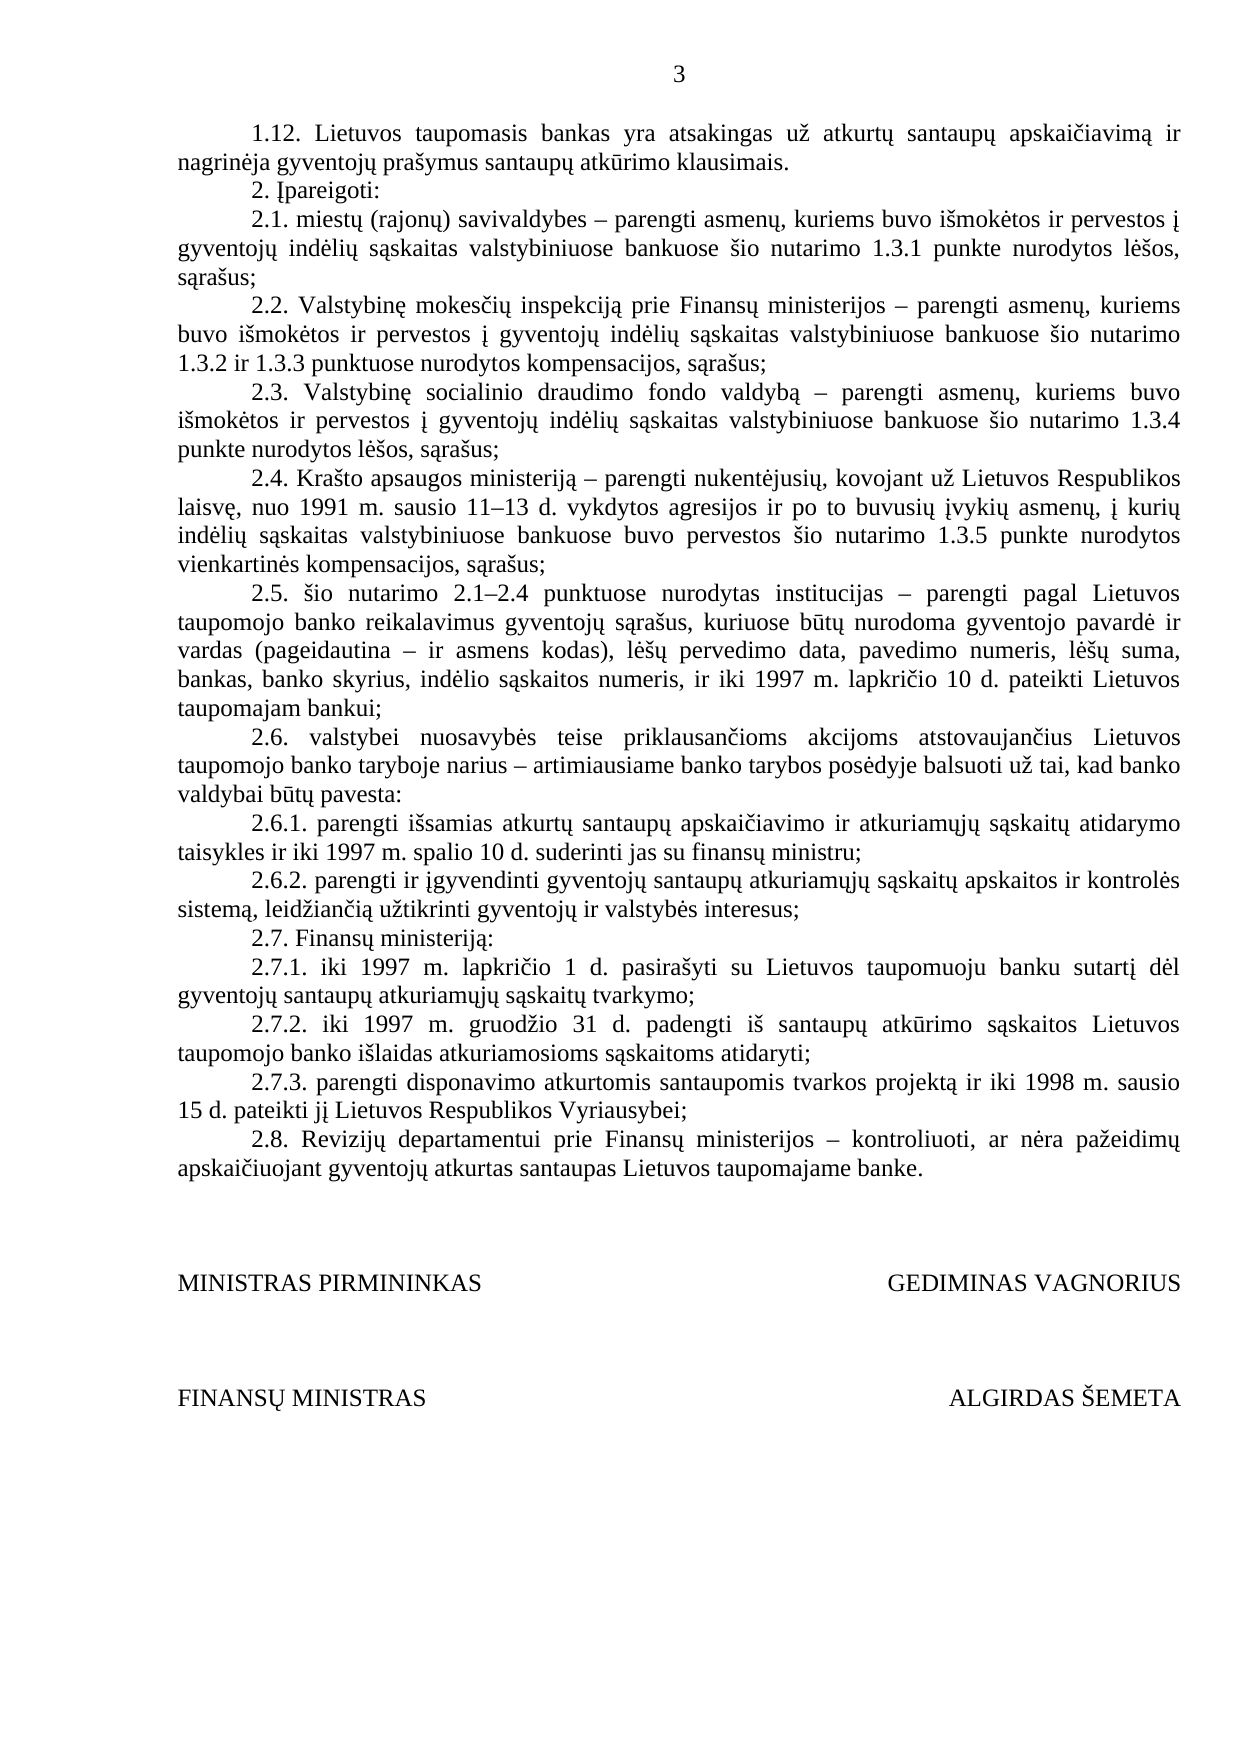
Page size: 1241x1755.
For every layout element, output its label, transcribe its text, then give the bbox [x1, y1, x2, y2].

text 2.1. miestų (rajonų) savivaldybes – parengti asmenų, kuriems buvo išmokėtos ir pervestos į gyventojų indėlių sąskaitas valstybiniuose bankuose šio nutarimo 1.3.1 punkte nurodytos lėšos, sąrašus; [177, 204, 1181, 291]
text FINANSŲ MINISTRAS ALGIRDAS ŠEMETA [177, 1383, 1181, 1412]
text 2.2. Valstybinę mokesčių inspekciją prie Finansų ministerijos – parengti asmenų, kuriems buvo išmokėtos ir pervestos į gyventojų indėlių sąskaitas valstybiniuose bankuose šio nutarimo 1.3.2 ir 1.3.3 punktuose nurodytos kompensacijos, sąrašus; [177, 291, 1181, 377]
text 2.5. šio nutarimo 2.1–2.4 punktuose nurodytas institucijas – parengti pagal Lietuvos taupomojo banko reikalavimus gyventojų sąrašus, kuriuose būtų nurodoma gyventojo pavardė ir vardas (pageidautina – ir asmens kodas), lėšų pervedimo data, pavedimo numeris, lėšų suma, bankas, banko skyrius, indėlio sąskaitos numeris, ir iki 1997 m. lapkričio 10 d. pateikti Lietuvos taupomajam bankui; [177, 578, 1181, 722]
text 1.12. Lietuvos taupomasis bankas yra atsakingas už atkurtų santaupų apskaičiavimą ir nagrinėja gyventojų prašymus santaupų atkūrimo klausimais. [177, 118, 1181, 176]
text 2.4. Krašto apsaugos ministeriją – parengti nukentėjusių, kovojant už Lietuvos Respublikos laisvę, nuo 1991 m. sausio 11–13 d. vykdytos agresijos ir po to buvusių įvykių asmenų, į kurių indėlių sąskaitas valstybiniuose bankuose buvo pervestos šio nutarimo 1.3.5 punkte nurodytos vienkartinės kompensacijos, sąrašus; [177, 463, 1181, 578]
text 2.3. Valstybinę socialinio draudimo fondo valdybą – parengti asmenų, kuriems buvo išmokėtos ir pervestos į gyventojų indėlių sąskaitas valstybiniuose bankuose šio nutarimo 1.3.4 punkte nurodytos lėšos, sąrašus; [177, 377, 1181, 463]
text 2. Įpareigoti: [177, 176, 1181, 204]
text 2.7.3. parengti disponavimo atkurtomis santaupomis tvarkos projektą ir iki 1998 m. sausio 15 d. pateikti jį Lietuvos Respublikos Vyriausybei; [177, 1067, 1181, 1124]
text MINISTRAS PIRMININKAS GEDIMINAS VAGNORIUS [177, 1268, 1181, 1297]
text 2.6.2. parengti ir įgyvendinti gyventojų santaupų atkuriamųjų sąskaitų apskaitos ir kontrolės sistemą, leidžiančią užtikrinti gyventojų ir valstybės interesus; [177, 866, 1181, 923]
text 2.6.1. parengti išsamias atkurtų santaupų apskaičiavimo ir atkuriamųjų sąskaitų atidarymo taisykles ir iki 1997 m. spalio 10 d. suderinti jas su finansų ministru; [177, 808, 1181, 866]
text 2.8. Revizijų departamentui prie Finansų ministerijos – kontroliuoti, ar nėra pažeidimų apskaičiuojant gyventojų atkurtas santaupas Lietuvos taupomajame banke. [177, 1124, 1181, 1182]
text 2.7.1. iki 1997 m. lapkričio 1 d. pasirašyti su Lietuvos taupomuoju banku sutartį dėl gyventojų santaupų atkuriamųjų sąskaitų tvarkymo; [177, 952, 1181, 1009]
text 2.7.2. iki 1997 m. gruodžio 31 d. padengti iš santaupų atkūrimo sąskaitos Lietuvos taupomojo banko išlaidas atkuriamosioms sąskaitoms atidaryti; [177, 1009, 1181, 1067]
text 2.6. valstybei nuosavybės teise priklausančioms akcijoms atstovaujančius Lietuvos taupomojo banko taryboje narius – artimiausiame banko tarybos posėdyje balsuoti už tai, kad banko valdybai būtų pavesta: [177, 722, 1181, 808]
text 2.7. Finansų ministeriją: [177, 923, 1181, 952]
